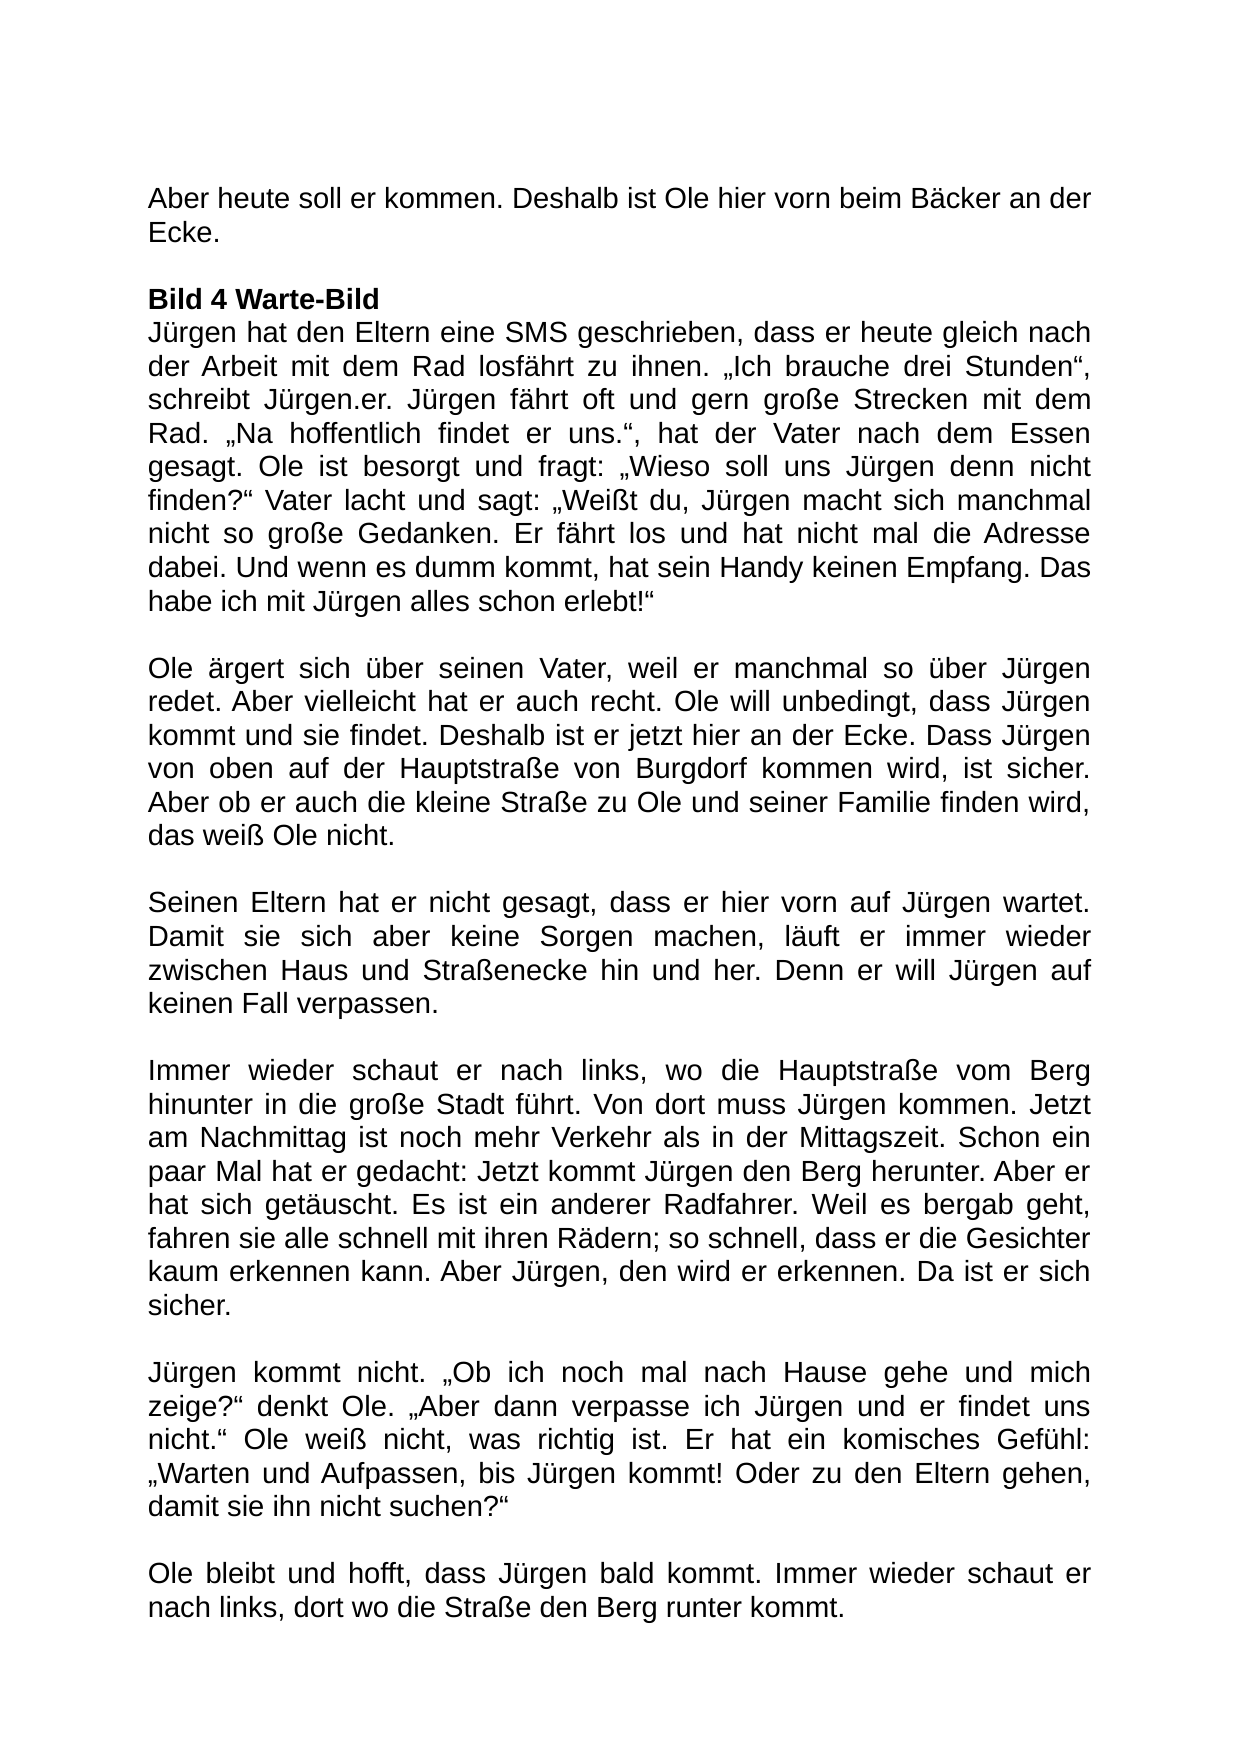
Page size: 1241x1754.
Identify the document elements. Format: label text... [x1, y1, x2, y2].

text Jürgen kommt nicht. „Ob ich noch mal nach Hause gehe und mich zeige?“ denkt Ole. „Aber dann verpasse ich Jürgen und er findet uns nicht.“ Ole weiß nicht, was richtig ist. Er hat ein komisches Gefühl: „Warten und Aufpassen, bis Jürgen kommt! Oder zu den Eltern gehen, damit sie ihn nicht suchen?“ [148, 1355, 1093, 1523]
text Aber heute soll er kommen. Deshalb ist Ole hier vorn beim Bäcker an der Ecke. [148, 181, 1093, 248]
text Bild 4 Warte-Bild [148, 282, 1093, 315]
text Ole bleibt und hofft, dass Jürgen bald kommt. Immer wieder schaut er nach links, dort wo die Straße den Berg runter kommt. [148, 1556, 1093, 1623]
text Immer wieder schaut er nach links, wo die Hauptstraße vom Berg hinunter in die große Stadt führt. Von dort muss Jürgen kommen. Jetzt am Nachmittag ist noch mehr Verkehr als in der Mittagszeit. Schon ein paar Mal hat er gedacht: Jetzt kommt Jürgen den Berg herunter. Aber er hat sich getäuscht. Es ist ein anderer Radfahrer. Weil es bergab geht, fahren sie alle schnell mit ihren Rädern; so schnell, dass er die Gesichter kaum erkennen kann. Aber Jürgen, den wird er erkennen. Da ist er sich sicher. [148, 1053, 1093, 1322]
text Seinen Eltern hat er nicht gesagt, dass er hier vorn auf Jürgen wartet. Damit sie sich aber keine Sorgen machen, läuft er immer wieder zwischen Haus und Straßenecke hin und her. Denn er will Jürgen auf keinen Fall verpassen. [148, 886, 1093, 1020]
text Jürgen hat den Eltern eine SMS geschrieben, dass er heute gleich nach der Arbeit mit dem Rad losfährt zu ihnen. „Ich brauche drei Stunden“, schreibt Jürgen.er. Jürgen fährt oft und gern große Strecken mit dem Rad. „Na hoffentlich findet er uns.“, hat der Vater nach dem Essen gesagt. Ole ist besorgt und fragt: „Wieso soll uns Jürgen denn nicht finden?“ Vater lacht und sagt: „Weißt du, Jürgen macht sich manchmal nicht so große Gedanken. Er fährt los und hat nicht mal die Adresse dabei. Und wenn es dumm kommt, hat sein Handy keinen Empfang. Das habe ich mit Jürgen alles schon erlebt!“ [148, 315, 1093, 617]
text Ole ärgert sich über seinen Vater, weil er manchmal so über Jürgen redet. Aber vielleicht hat er auch recht. Ole will unbedingt, dass Jürgen kommt und sie findet. Deshalb ist er jetzt hier an der Ecke. Dass Jürgen von oben auf der Hauptstraße von Burgdorf kommen wird, ist sicher. Aber ob er auch die kleine Straße zu Ole und seiner Familie finden wird, das weiß Ole nicht. [148, 651, 1093, 852]
